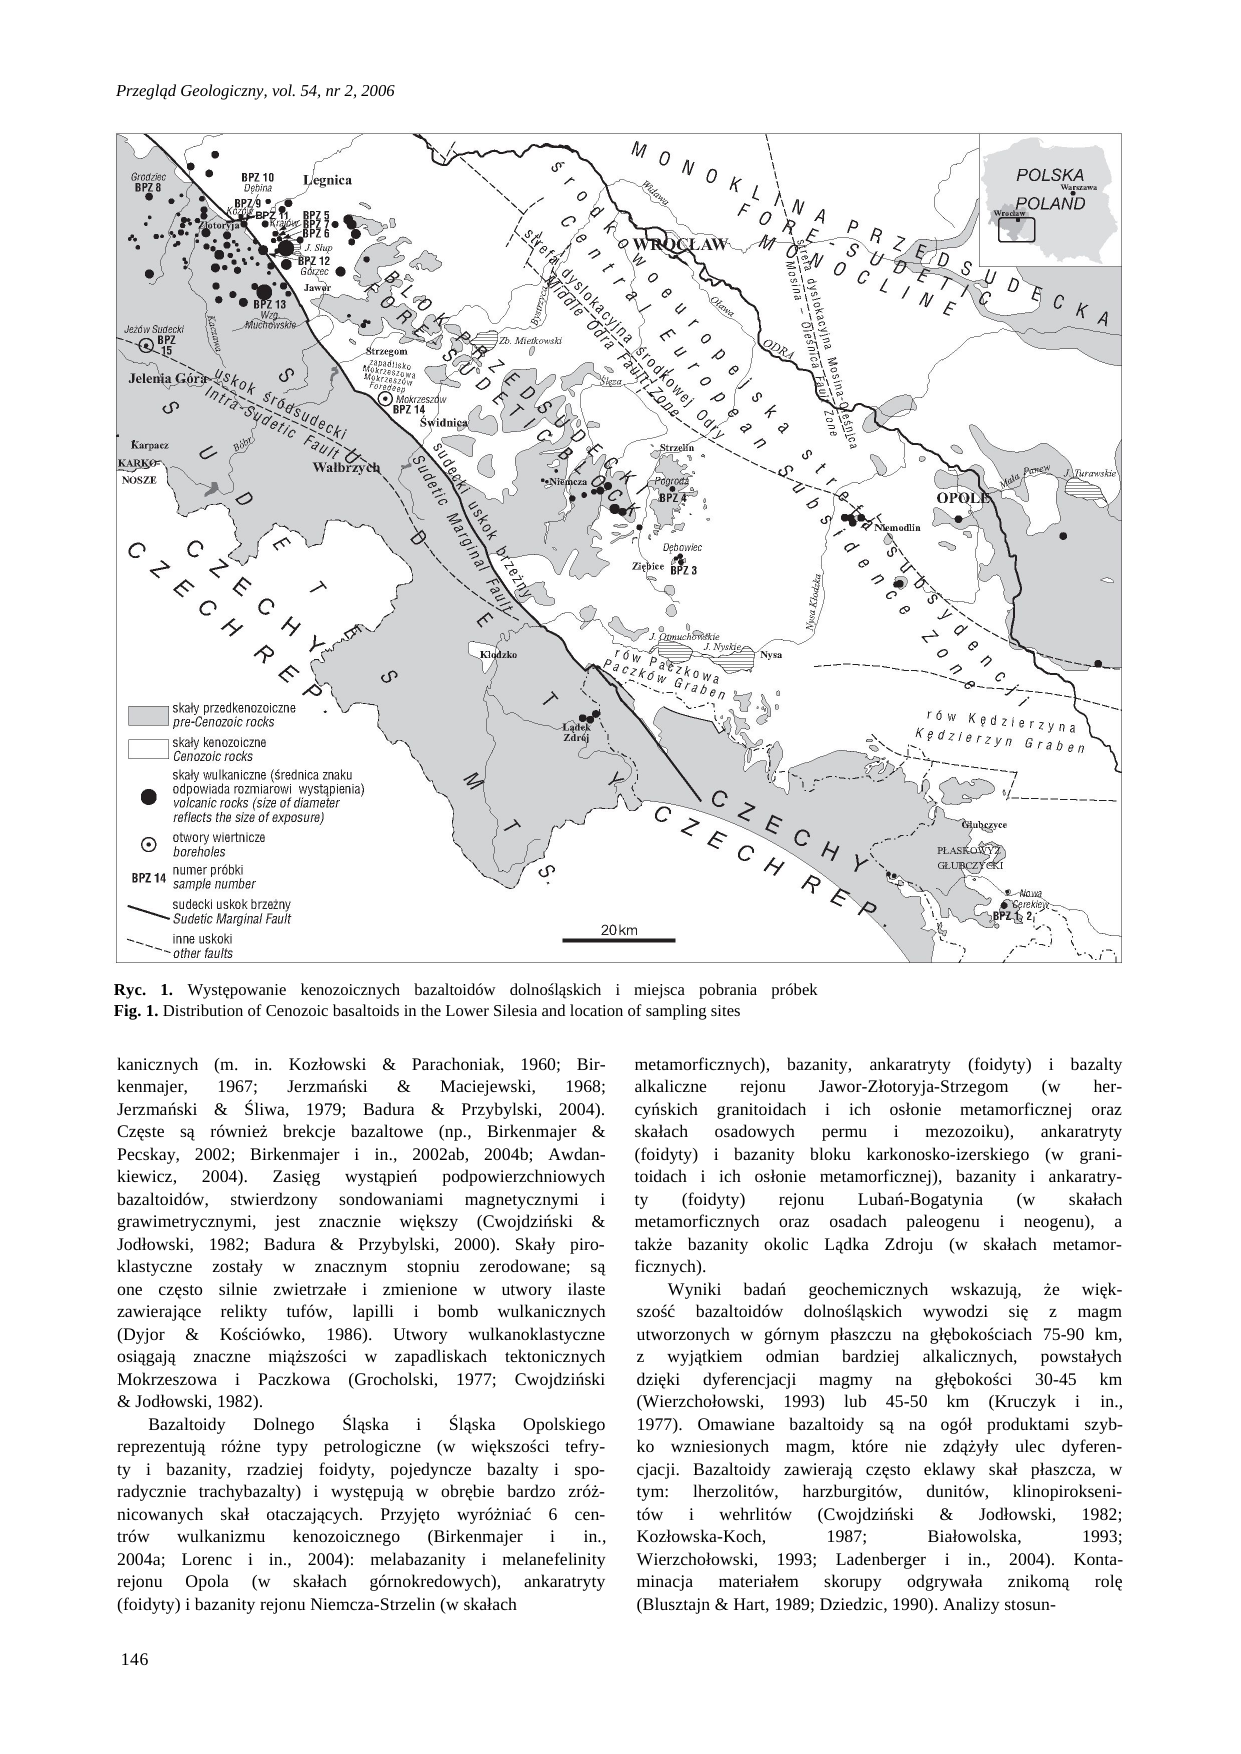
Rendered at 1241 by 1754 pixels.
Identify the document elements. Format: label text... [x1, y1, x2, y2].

text kanicznych (m. in. Kozłowski & Parachoniak, 1960; Bir- kenmajer, 1967; Jerzmański & Maciejewski, 1968; Jerzmański & Śliwa, 1979; Badura & Przybylski, 2004). Częste są również brekcje bazaltowe (np., Birkenmajer & Pecskay, 2002; Birkenmajer i in., 2002ab, 2004b; Awdan- kiewicz, 2004). Zasięg wystąpień podpowierzchniowych bazaltoidów, stwierdzony sondowaniami magnetycznymi i grawimetrycznymi, jest znacznie większy (Cwojdziński & Jodłowski, 1982; Badura & Przybylski, 2000). Skały piro- klastyczne zostały w znacznym stopniu zerodowane; są one często silnie zwietrzałe i zmienione w utwory ilaste zawierające relikty tufów, lapilli i bomb wulkanicznych (Dyjor & Kościówko, 1986). Utwory wulkanoklastyczne osiągają znaczne miąższości w zapadliskach tektonicznych Mokrzeszowa i Paczkowa (Grocholski, 1977; Cwojdziński & Jodłowski, 1982). [117, 1052, 606, 1412]
text Przegląd Geologiczny, vol. 54, nr 2, 2006 [116, 83, 395, 100]
text metamorficznych), bazanity, ankaratryty (foidyty) i bazalty alkaliczne rejonu Jawor-Złotoryja-Strzegom (w her- cyńskich granitoidach i ich osłonie metamorficznej oraz skałach osadowych permu i mezozoiku), ankaratryty (foidyty) i bazanity bloku karkonosko-izerskiego (w grani- toidach i ich osłonie metamorficznej), bazanity i ankaratry- ty (foidyty) rejonu Lubań-Bogatynia (w skałach metamorficznych oraz osadach paleogenu i neogenu), a także bazanity okolic Lądka Zdroju (w skałach metamor- ficznych). [634, 1052, 1123, 1277]
text Bazaltoidy Dolnego Śląska i Śląska Opolskiego reprezentują różne typy petrologiczne (w większości tefry- ty i bazanity, rzadziej foidyty, pojedyncze bazalty i spo- radycznie trachybazalty) i występują w obrębie bardzo zróż- nicowanych skał otaczających. Przyjęto wyróżniać 6 cen- trów wulkanizmu kenozoicznego (Birkenmajer i in., 2004a; Lorenc i in., 2004): melabazanity i melanefelinity rejonu Opola (w skałach górnokredowych), ankaratryty (foidyty) i bazanity rejonu Niemcza-Strzelin (w skałach [117, 1412, 606, 1615]
text Ryc. 1. Występowanie kenozoicznych bazaltoidów dolnośląskich i miejsca pobrania próbek Fig. 1. Distribution of Cenozoic basaltoids in the Lower Silesia and location of sampling sites [114, 978, 819, 1021]
text 146 [121, 1652, 612, 1669]
picture [108, 131, 1134, 973]
text Wyniki badań geochemicznych wskazują, że więk- szość bazaltoidów dolnośląskich wywodzi się z magm utworzonych w górnym płaszczu na głębokościach 75-90 km, z wyjątkiem odmian bardziej alkalicznych, powstałych dzięki dyferencjacji magmy na głębokości 30-45 km (Wierzchołowski, 1993) lub 45-50 km (Kruczyk i in., 1977). Omawiane bazaltoidy są na ogół produktami szyb- ko wzniesionych magm, które nie zdążyły ulec dyferen- cjacji. Bazaltoidy zawierają często eklawy skał płaszcza, w tym: lherzolitów, harzburgitów, dunitów, klinopirokseni- tów i wehrlitów (Cwojdziński & Jodłowski, 1982; Kozłowska-Koch, 1987; Białowolska, 1993; Wierzchołowski, 1993; Ladenberger i in., 2004). Konta- minacja materiałem skorupy odgrywała znikomą rolę (Blusztajn & Hart, 1989; Dziedzic, 1990). Analizy stosun- [636, 1277, 1123, 1615]
